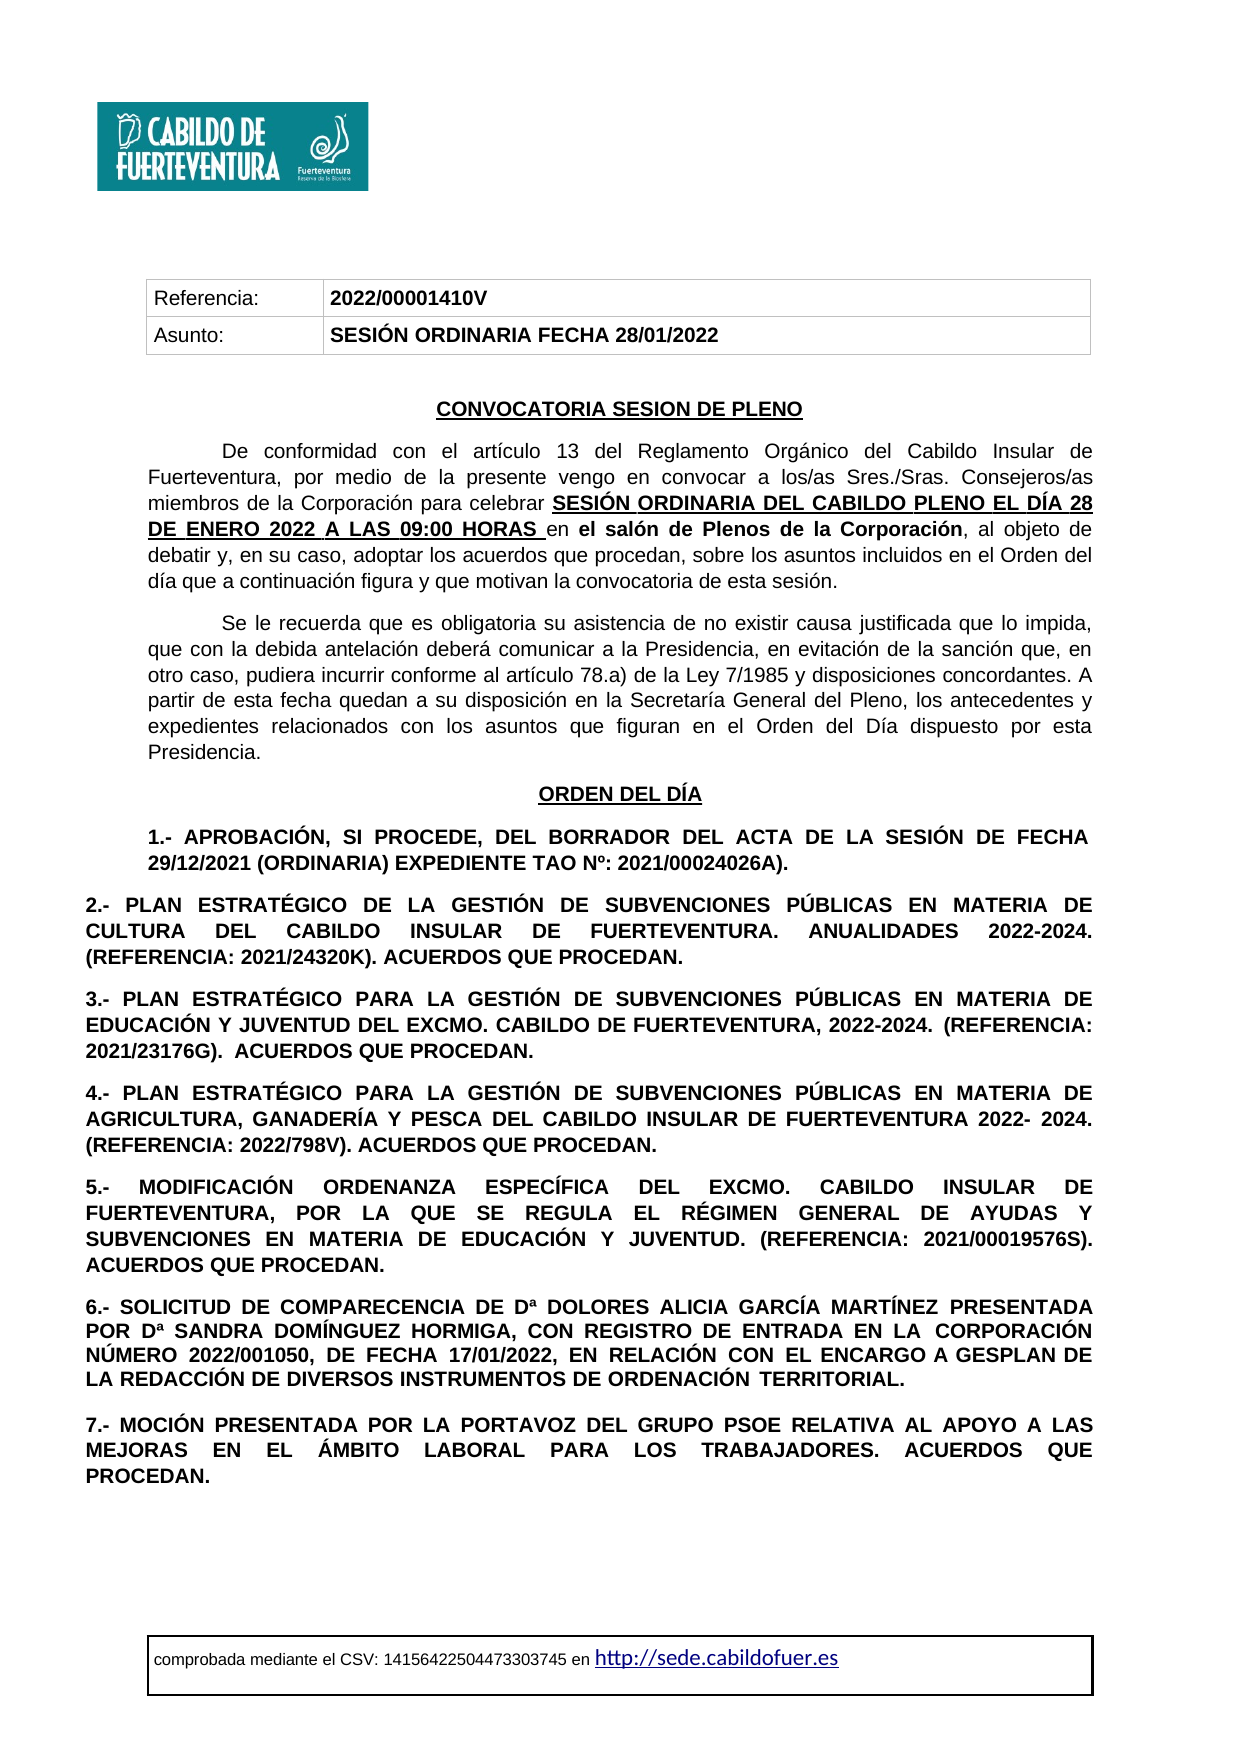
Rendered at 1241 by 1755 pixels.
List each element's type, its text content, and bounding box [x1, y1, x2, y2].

text 2.- PLAN ESTRATÉGICO DE LA GESTIÓN DE SUBVENCIONES PÚBLICAS EN MATERIA DE CULTURA DEL CABILDO INSULAR DE FUERTEVENTURA. ANUALIDADES 2022-2024. (REFERENCIA: 2021/24320K). ACUERDOS QUE PROCEDAN. [85, 893, 1093, 969]
text 3.- PLAN ESTRATÉGICO PARA LA GESTIÓN DE SUBVENCIONES PÚBLICAS EN MATERIA DE EDUCACIÓN Y JUVENTUD DEL EXCMO. CABILDO DE FUERTEVENTURA, 2022-2024. (REFERENCIA: 2021/23176G). ACUERDOS QUE PROCEDAN. [85, 987, 1093, 1063]
text 4.- PLAN ESTRATÉGICO PARA LA GESTIÓN DE SUBVENCIONES PÚBLICAS EN MATERIA DE AGRICULTURA, GANADERÍA Y PESCA DEL CABILDO INSULAR DE FUERTEVENTURA 2022- 2024. (REFERENCIA: 2022/798V). ACUERDOS QUE PROCEDAN. [85, 1081, 1093, 1157]
text ORDEN DEL DÍA [133, 782, 1107, 806]
text De conformidad con el artículo 13 del Reglamento Orgánico del Cabildo Insular de Fuerteventura, por medio de la presente vengo en convocar a los/as Sres./Sras. Consejeros/as miembros de la Corporación para celebrar SESIÓN ORDINARIA DEL CABILDO PLENO EL DÍA 28 DE ENERO 2022 A LAS 09:00 HORAS en el salón de Plenos de la Corporación, al objeto de debatir y, en su caso, adoptar los acuerdos que procedan, sobre los asuntos incluidos en el Orden del día que a continuación figura y que motivan la convocatoria de esta sesión. [148, 439, 1093, 592]
table_cell Asunto: [147, 317, 323, 353]
text CONVOCATORIA SESION DE PLENO [436, 397, 1107, 421]
table_header 2022/00001410V [324, 280, 1090, 316]
text 1.- APROBACIÓN, SI PROCEDE, DEL BORRADOR DEL ACTA DE LA SESIÓN DE FECHA [148, 825, 1107, 849]
text 5.- MODIFICACIÓN ORDENANZA ESPECÍFICA DEL EXCMO. CABILDO INSULAR DE FUERTEVENTURA, POR LA QUE SE REGULA EL RÉGIMEN GENERAL DE AYUDAS Y SUBVENCIONES EN MATERIA DE EDUCACIÓN Y JUVENTUD. (REFERENCIA: 2021/00019576S). ACUERDOS QUE PROCEDAN. [85, 1175, 1093, 1276]
text 7.- MOCIÓN PRESENTADA POR LA PORTAVOZ DEL GRUPO PSOE RELATIVA AL APOYO A LAS MEJORAS EN EL ÁMBITO LABORAL PARA LOS TRABAJADORES. ACUERDOS QUE PROCEDAN. [85, 1412, 1093, 1488]
text 6.- SOLICITUD DE COMPARECENCIA DE Dª DOLORES ALICIA GARCÍA MARTÍNEZ PRESENTADA POR Dª SANDRA DOMÍNGUEZ HORMIGA, CON REGISTRO DE ENTRADA EN LA CORPORACIÓN NÚMERO 2022/001050, DE FECHA 17/01/2022, EN RELACIÓN CON EL ENCARGO A GESPLAN DE LA REDACCIÓN DE DIVERSOS INSTRUMENTOS DE ORDENACIÓN TERRITORIAL. [85, 1295, 1093, 1391]
table_header Referencia: [147, 280, 323, 316]
text 29/12/2021 (ORDINARIA) EXPEDIENTE TAO Nº: 2021/00024026A). [148, 851, 1107, 874]
text Se le recuerda que es obligatoria su asistencia de no existir causa justificada que lo impida, que con la debida antelación deberá comunicar a la Presidencia, en evitación de la sanción que, en otro caso, pudiera incurrir conforme al artículo 78.a) de la Ley 7/1985 y disposiciones concordantes. A partir de esta fecha quedan a su disposición en la Secretaría General del Pleno, los antecedentes y expedientes relacionados con los asuntos que figuran en el Orden del Día dispuesto por esta Presidencia. [148, 611, 1093, 764]
table_cell SESIÓN ORDINARIA FECHA 28/01/2022 [324, 317, 1090, 353]
